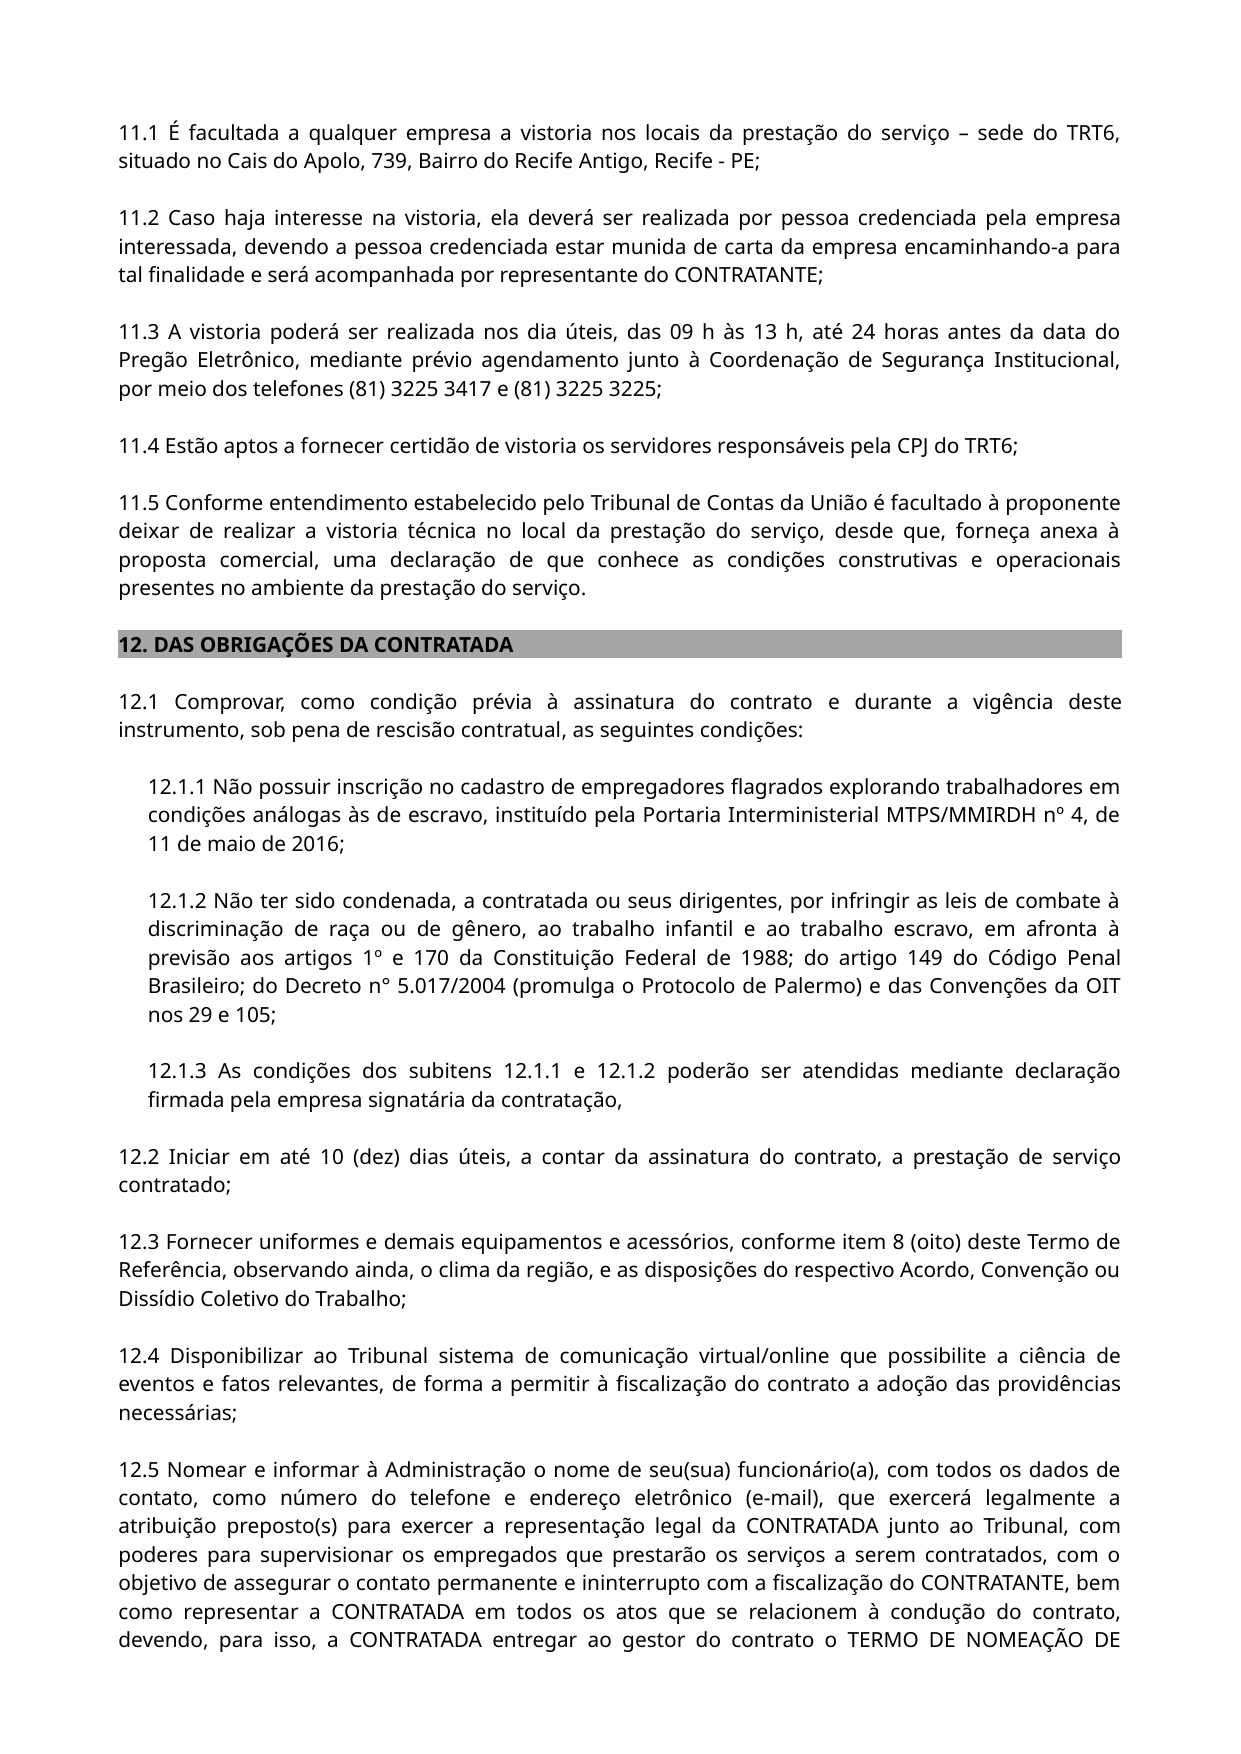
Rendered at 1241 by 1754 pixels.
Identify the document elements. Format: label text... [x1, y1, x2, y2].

text 12.4 Disponibilizar ao Tribunal sistema de comunicação virtual/online que possibilite a ciência de eventos e fatos relevantes, de forma a permitir à fiscalização do contrato a adoção das providências necessárias; [118, 1341, 1122, 1426]
text 11.2 Caso haja interesse na vistoria, ela deverá ser realizada por pessoa credenciada pela empresa interessada, devendo a pessoa credenciada estar munida de carta da empresa encaminhando-a para tal finalidade e será acompanhada por representante do CONTRATANTE; [118, 203, 1122, 289]
text 12.3 Fornecer uniformes e demais equipamentos e acessórios, conforme item 8 (oito) deste Termo de Referência, observando ainda, o clima da região, e as disposições do respectivo Acordo, Convenção ou Dissídio Coletivo do Trabalho; [118, 1227, 1122, 1312]
text 11.4 Estão aptos a fornecer certidão de vistoria os servidores responsáveis pela CPJ do TRT6; [118, 431, 1122, 459]
text 12.1.2 Não ter sido condenada, a contratada ou seus dirigentes, por infringir as leis de combate à discriminação de raça ou de gênero, ao trabalho infantil e ao trabalho escravo, em afronta à previsão aos artigos 1º e 170 da Constituição Federal de 1988; do artigo 149 do Código Penal Brasileiro; do Decreto n° 5.017/2004 (promulga o Protocolo de Palermo) e das Convenções da OIT nos 29 e 105; [148, 886, 1122, 1028]
text 12. DAS OBRIGAÇÕES DA CONTRATADA [118, 630, 1122, 658]
text 11.1 É facultada a qualquer empresa a vistoria nos locais da prestação do serviço – sede do TRT6, situado no Cais do Apolo, 739, Bairro do Recife Antigo, Recife - PE; [118, 118, 1122, 175]
text 12.5 Nomear e informar à Administração o nome de seu(sua) funcionário(a), com todos os dados de contato, como número do telefone e endereço eletrônico (e-mail), que exercerá legalmente a atribuição preposto(s) para exercer a representação legal da CONTRATADA junto ao Tribunal, com poderes para supervisionar os empregados que prestarão os serviços a serem contratados, com o objetivo de assegurar o contato permanente e ininterrupto com a fiscalização do CONTRATANTE, bem como representar a CONTRATADA em todos os atos que se relacionem à condução do contrato, devendo, para isso, a CONTRATADA entregar ao gestor do contrato o TERMO DE NOMEAÇÃO DE [118, 1455, 1122, 1654]
text 12.1.1 Não possuir inscrição no cadastro de empregadores flagrados explorando trabalhadores em condições análogas às de escravo, instituído pela Portaria Interministerial MTPS/MMIRDH nº 4, de 11 de maio de 2016; [148, 772, 1122, 857]
text 11.5 Conforme entendimento estabelecido pelo Tribunal de Contas da União é facultado à proponente deixar de realizar a vistoria técnica no local da prestação do serviço, desde que, forneça anexa à proposta comercial, uma declaração de que conhece as condições construtivas e operacionais presentes no ambiente da prestação do serviço. [118, 488, 1122, 602]
text 11.3 A vistoria poderá ser realizada nos dia úteis, das 09 h às 13 h, até 24 horas antes da data do Pregão Eletrônico, mediante prévio agendamento junto à Coordenação de Segurança Institucional, por meio dos telefones (81) 3225 3417 e (81) 3225 3225; [118, 317, 1122, 402]
text 12.2 Iniciar em até 10 (dez) dias úteis, a contar da assinatura do contrato, a prestação de serviço contratado; [118, 1142, 1122, 1199]
text 12.1.3 As condições dos subitens 12.1.1 e 12.1.2 poderão ser atendidas mediante declaração firmada pela empresa signatária da contratação, [148, 1057, 1122, 1113]
text 12.1 Comprovar, como condição prévia à assinatura do contrato e durante a vigência deste instrumento, sob pena de rescisão contratual, as seguintes condições: [118, 687, 1122, 744]
